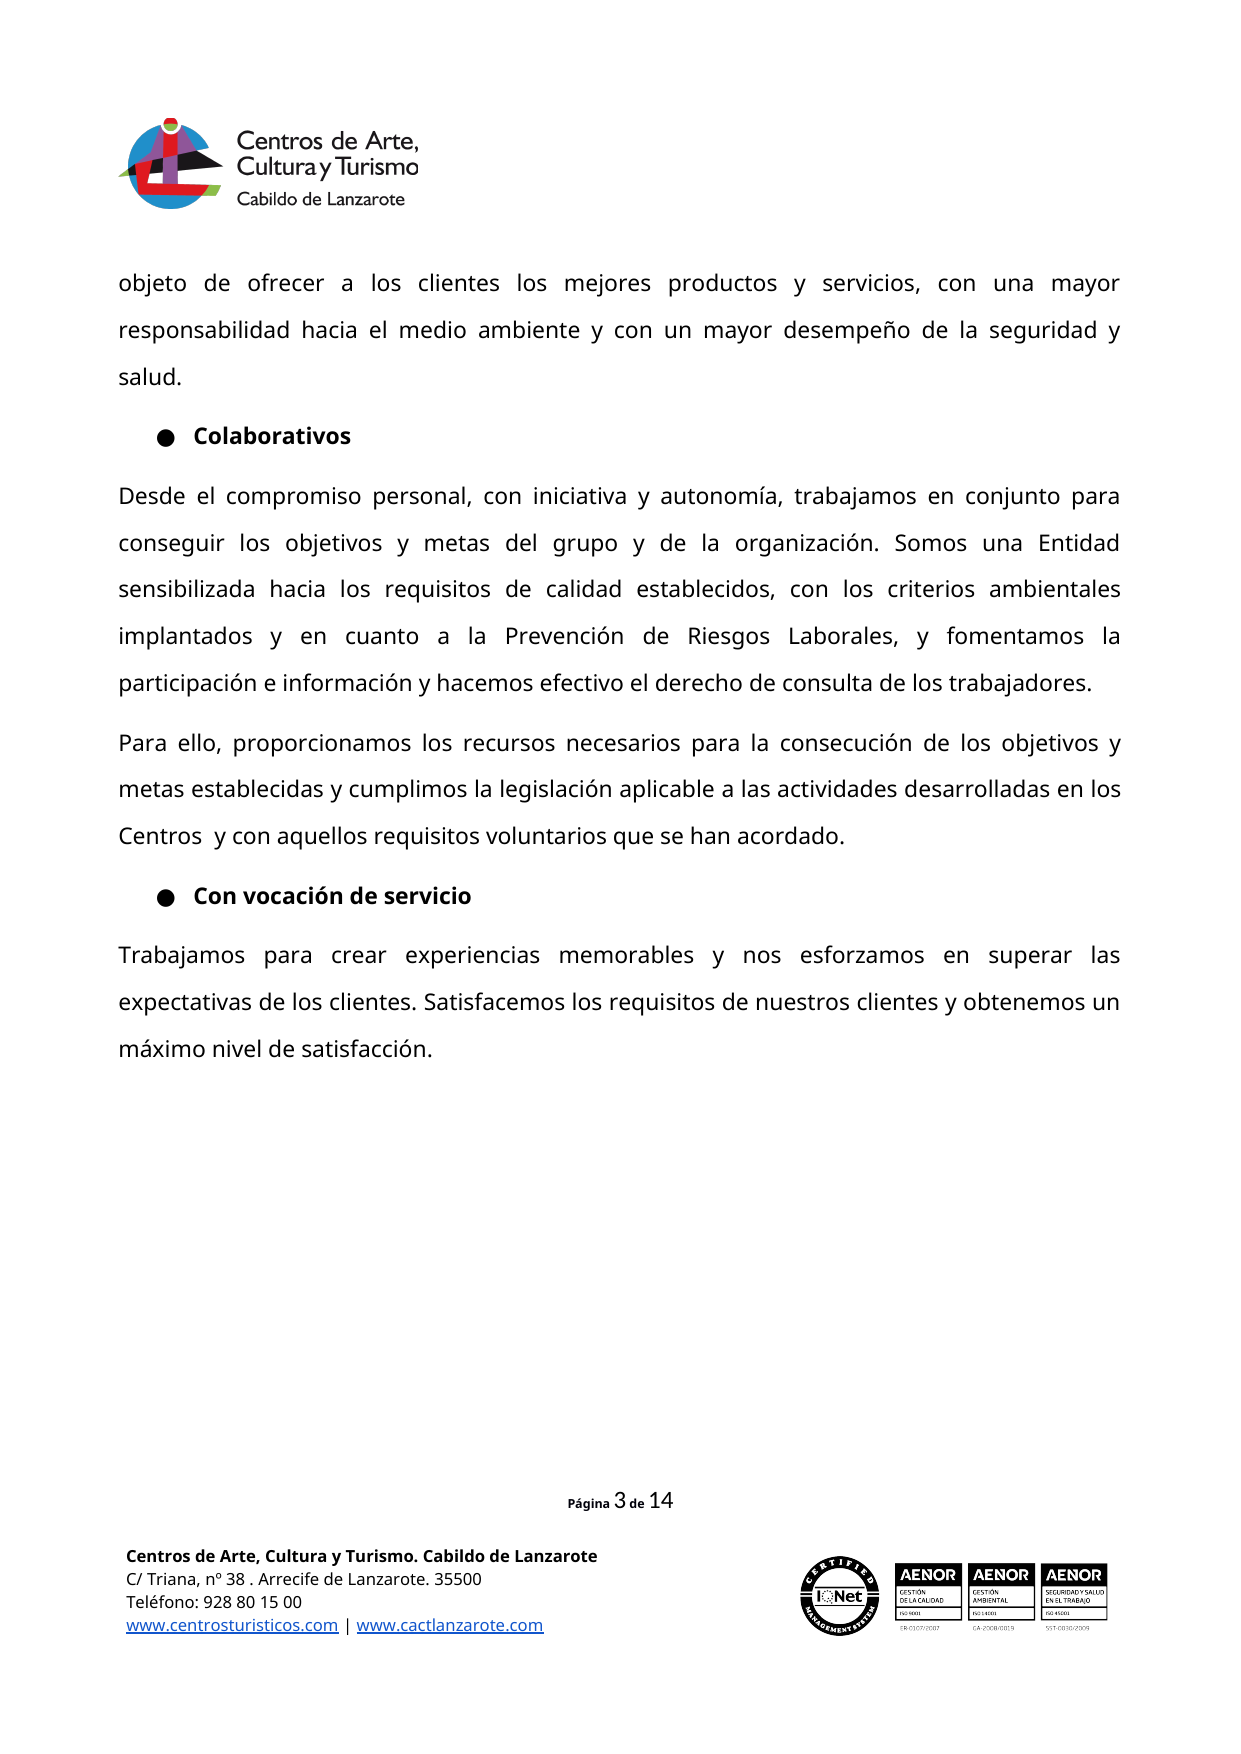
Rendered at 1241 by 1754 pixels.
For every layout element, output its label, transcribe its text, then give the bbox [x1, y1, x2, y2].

text Para ello, proporcionamos los recursos necesarios para la consecución de los objetivos y metas establecidas y cumplimos la legislación aplicable a las actividades desarrolladas en los Centros y con aquellos requisitos voluntarios que se han acordado. [118, 727, 1122, 852]
picture [800, 1556, 1108, 1636]
text Trabajamos para crear experiencias memorables y nos esforzamos en superar las expectativas de los clientes. Satisfacemos los requisitos de nuestros clientes y obtenemos un máximo nivel de satisfacción. [118, 939, 1122, 1064]
text objeto de ofrecer a los clientes los mejores productos y servicios, con una mayor responsabilidad hacia el medio ambiente y con un mayor desempeño de la seguridad y salud. [118, 267, 1122, 392]
picture [118, 118, 418, 209]
list Con vocación de servicio [156, 880, 1122, 911]
text Desde el compromiso personal, con iniciativa y autonomía, trabajamos en conjunto para conseguir los objetivos y metas del grupo y de la organización. Somos una Entidad sensibilizada hacia los requisitos de calidad establecidos, con los criterios ambientales implantados y en cuanto a la Prevención de Riesgos Laborales, y fomentamos la participación e información y hacemos efectivo el derecho de consulta de los trabajadores. [118, 480, 1122, 698]
list Colaborativos [156, 420, 1122, 452]
